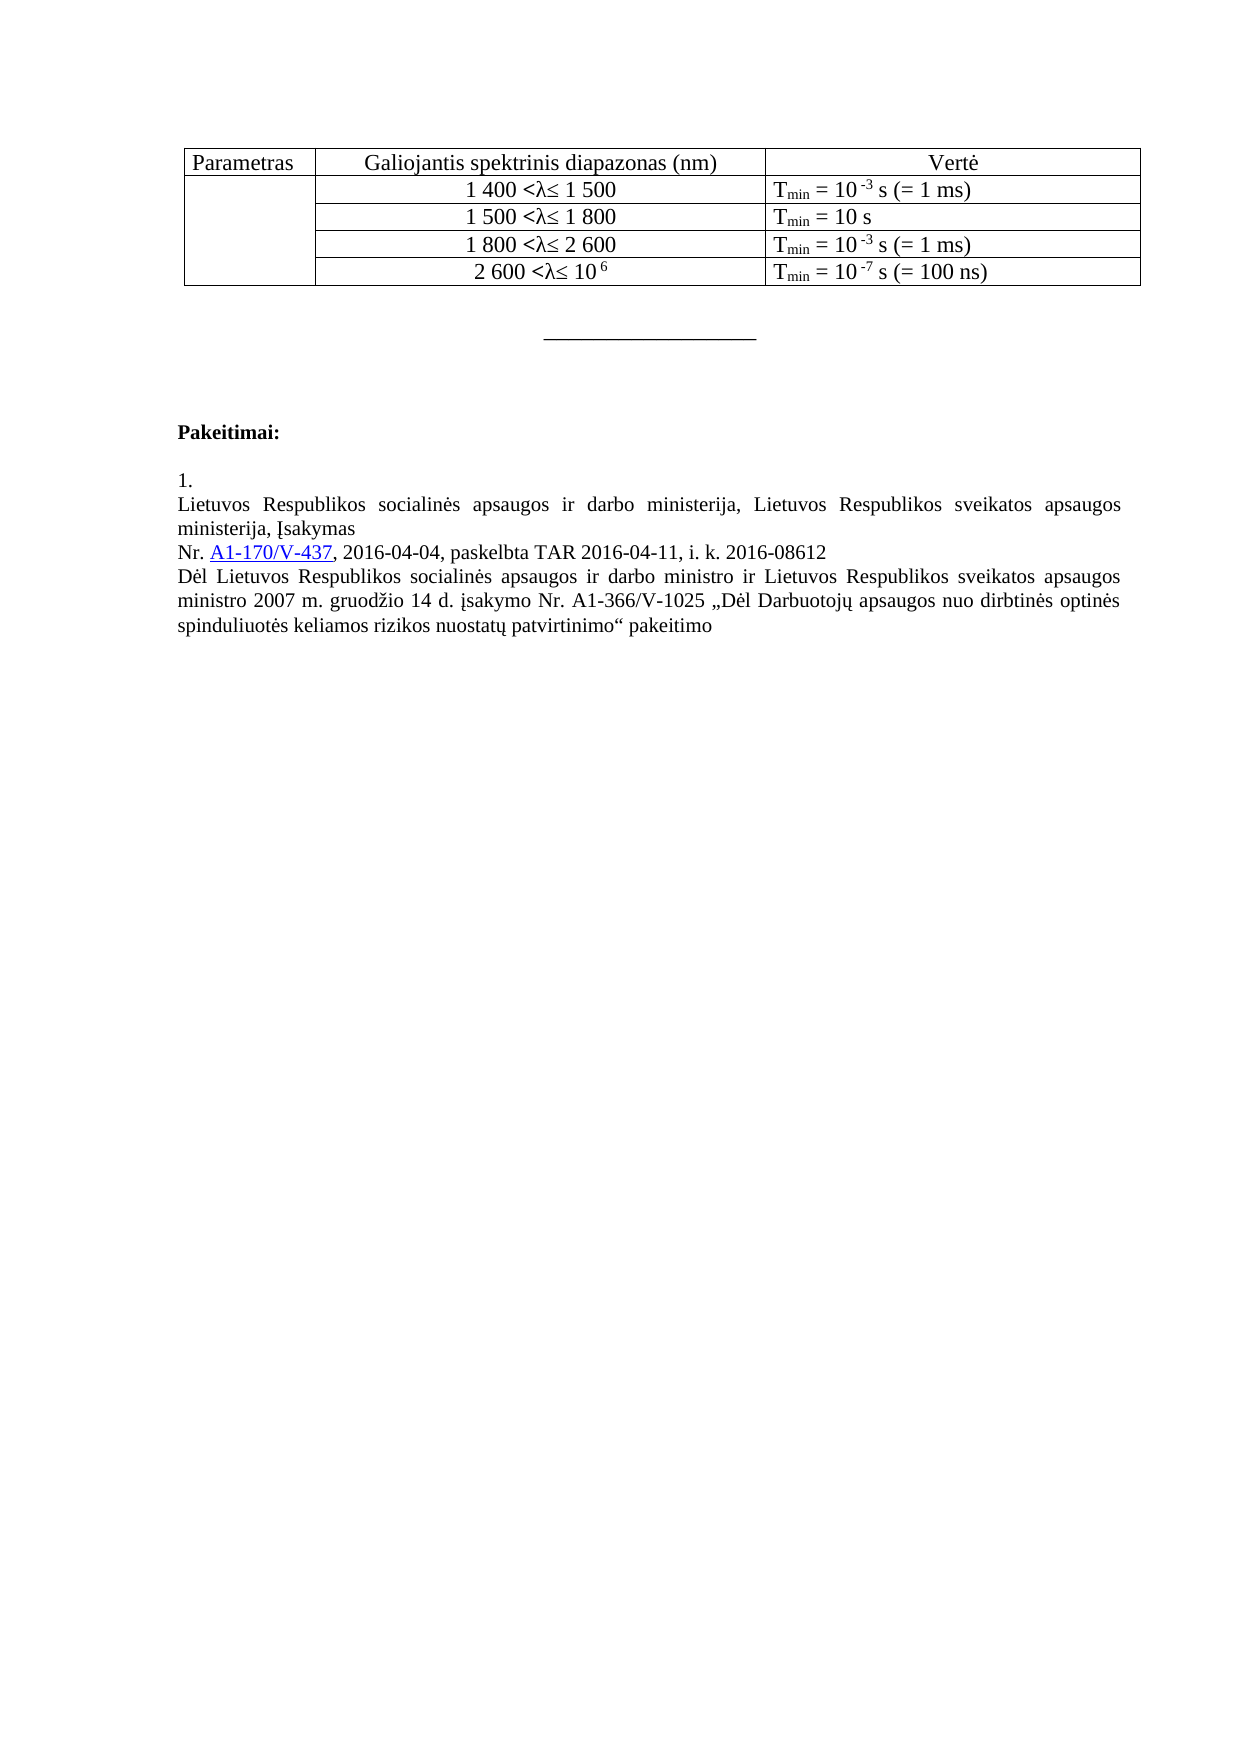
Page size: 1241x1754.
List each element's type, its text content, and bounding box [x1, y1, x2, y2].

text Pakeitimai: [177, 420, 1122, 444]
table_cell 2 600 <λ≤ 10 6 [316, 258, 765, 284]
text Nr. A1-170/V-437, 2016-04-04, paskelbta TAR 2016-04-11, i. k. 2016-08612 [177, 540, 1122, 564]
table_cell Tmin = 10 -3 s (= 1 ms) [766, 231, 1140, 257]
table_header Galiojantis spektrinis diapazonas (nm) [316, 149, 765, 175]
table_header Vertė [766, 149, 1140, 175]
table_cell Tmin = 10 -7 s (= 100 ns) [766, 258, 1140, 284]
table_cell [185, 176, 315, 284]
table_cell Tmin = 10 s [766, 204, 1140, 230]
text _________________ [177, 314, 1122, 343]
table_cell 1 500 <λ≤ 1 800 [316, 204, 765, 230]
table_header Parametras [185, 149, 315, 175]
text 1. [177, 468, 1122, 492]
text Dėl Lietuvos Respublikos socialinės apsaugos ir darbo ministro ir Lietuvos Respublikos sveikatos apsaugos ministro 2007 m. gruodžio 14 d. įsakymo Nr. A1-366/V-1025 „Dėl Darbuotojų apsaugos nuo dirbtinės optinės spinduliuotės keliamos rizikos nuostatų patvirtinimo“ pakeitimo [177, 564, 1122, 637]
table_cell Tmin = 10 -3 s (= 1 ms) [766, 176, 1140, 202]
table_cell 1 800 <λ≤ 2 600 [316, 231, 765, 257]
text Lietuvos Respublikos socialinės apsaugos ir darbo ministerija, Lietuvos Respublikos sveikatos apsaugos ministerija, Įsakymas [177, 492, 1122, 540]
table_cell 1 400 <λ≤ 1 500 [316, 176, 765, 202]
